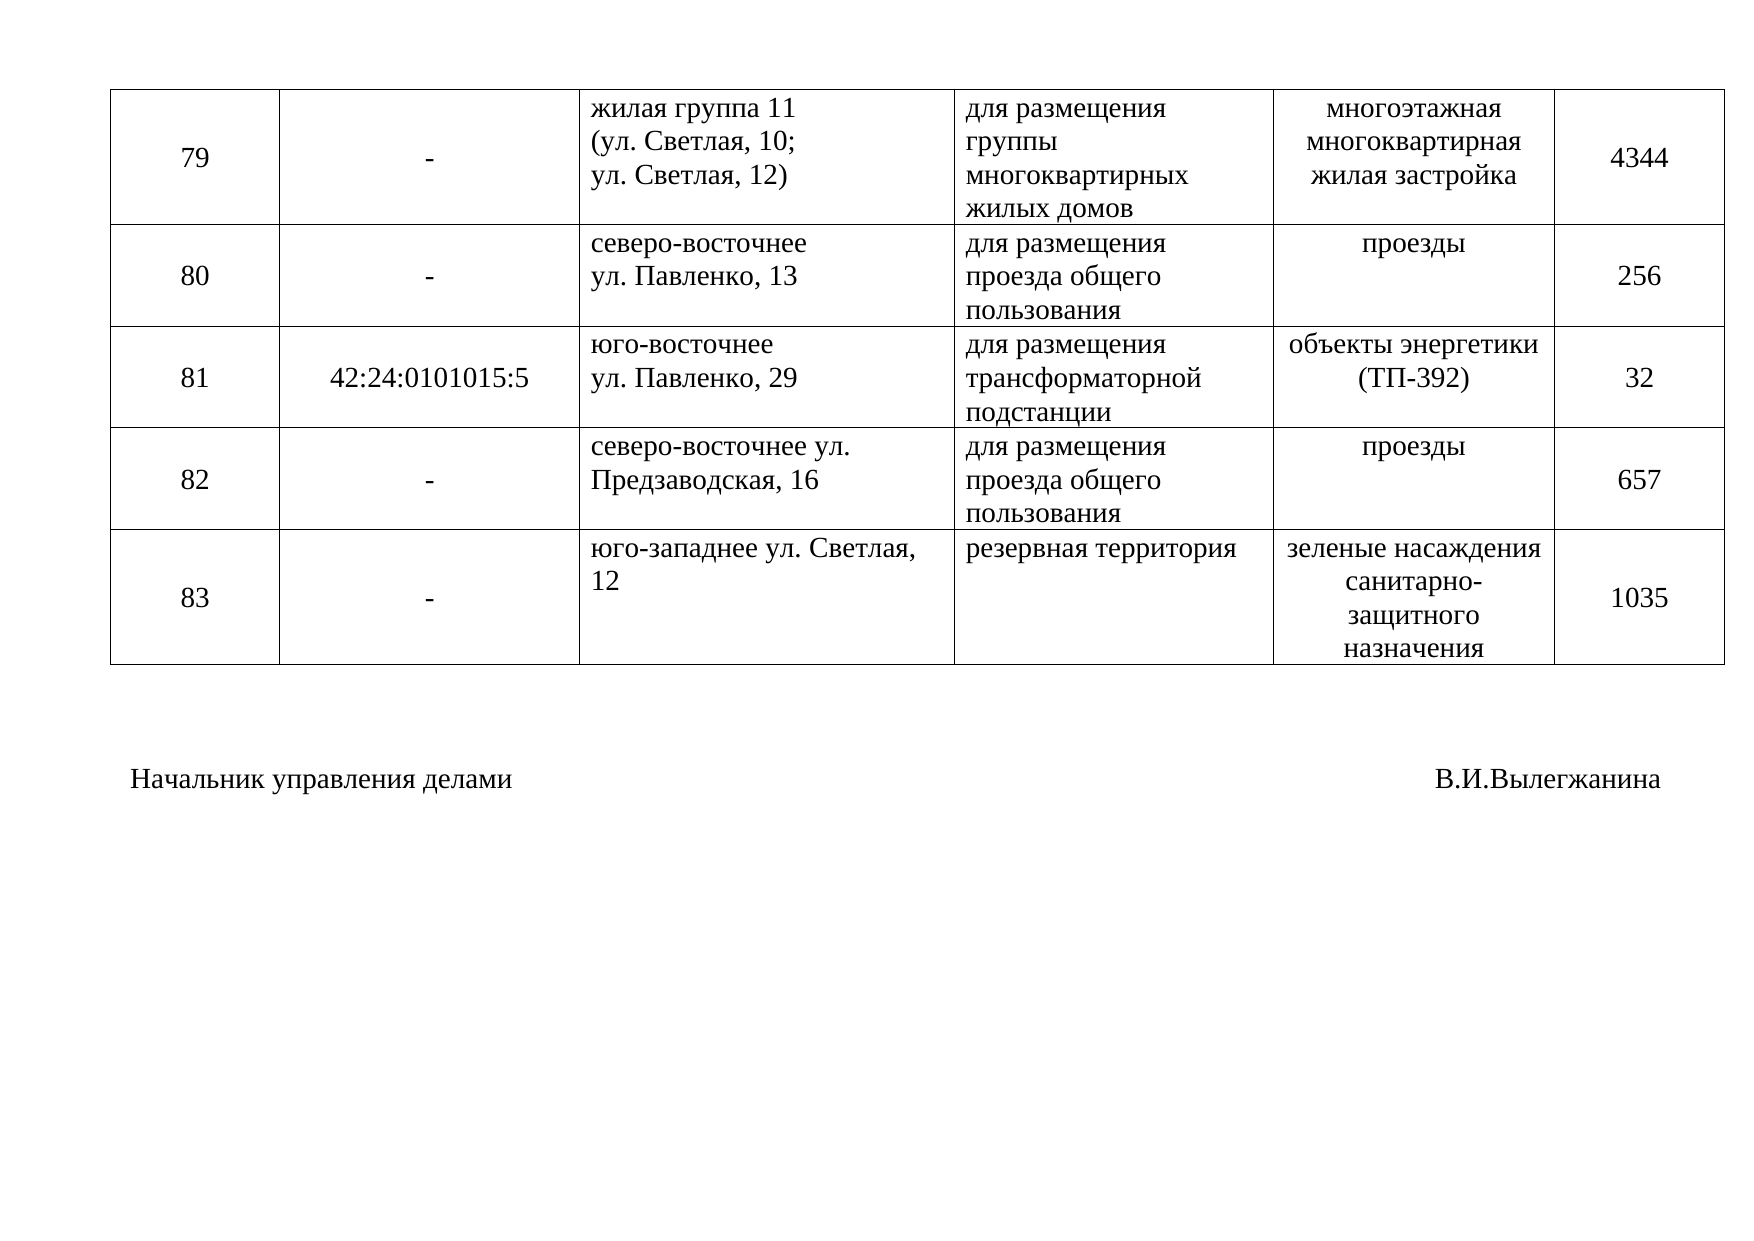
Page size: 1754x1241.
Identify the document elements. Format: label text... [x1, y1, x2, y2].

table_cell для размещения проезда общего пользования [955, 428, 1273, 529]
table_cell проезды [1274, 428, 1554, 529]
table_cell 4344 [1555, 90, 1724, 224]
table_cell 82 [111, 428, 279, 529]
table_cell 79 [111, 90, 279, 224]
table_cell для размещения группы многоквартирных жилых домов [955, 90, 1273, 224]
table_cell 256 [1555, 225, 1724, 326]
table_cell северо-восточнее ул. Павленко, 13 [580, 225, 954, 326]
table_cell юго-западнее ул. Светлая, 12 [580, 530, 954, 664]
table_cell 1035 [1555, 530, 1724, 664]
table_cell жилая группа 11 (ул. Светлая, 10; ул. Светлая, 12) [580, 90, 954, 224]
table_cell 42:24:0101015:5 [280, 327, 579, 427]
table_cell 80 [111, 225, 279, 326]
table_cell 657 [1555, 428, 1724, 529]
table_cell - [280, 90, 579, 224]
text Начальник управления делами В.И.Вылегжанина [130, 761, 1665, 794]
table_cell 83 [111, 530, 279, 664]
table_cell для размещения проезда общего пользования [955, 225, 1273, 326]
table_cell 32 [1555, 327, 1724, 427]
table_cell зеленые насаждения санитарно-защитного назначения [1274, 530, 1554, 664]
table_cell юго-восточнее ул. Павленко, 29 [580, 327, 954, 427]
table_cell проезды [1274, 225, 1554, 326]
table_cell 81 [111, 327, 279, 427]
table_cell - [280, 530, 579, 664]
table_cell - [280, 225, 579, 326]
table_cell для размещения трансформаторной подстанции [955, 327, 1273, 427]
table_cell резервная территория [955, 530, 1273, 664]
table_cell многоэтажная многоквартирная жилая застройка [1274, 90, 1554, 224]
table_cell - [280, 428, 579, 529]
table_cell северо-восточнее ул. Предзаводская, 16 [580, 428, 954, 529]
table_cell объекты энергетики (ТП-392) [1274, 327, 1554, 427]
